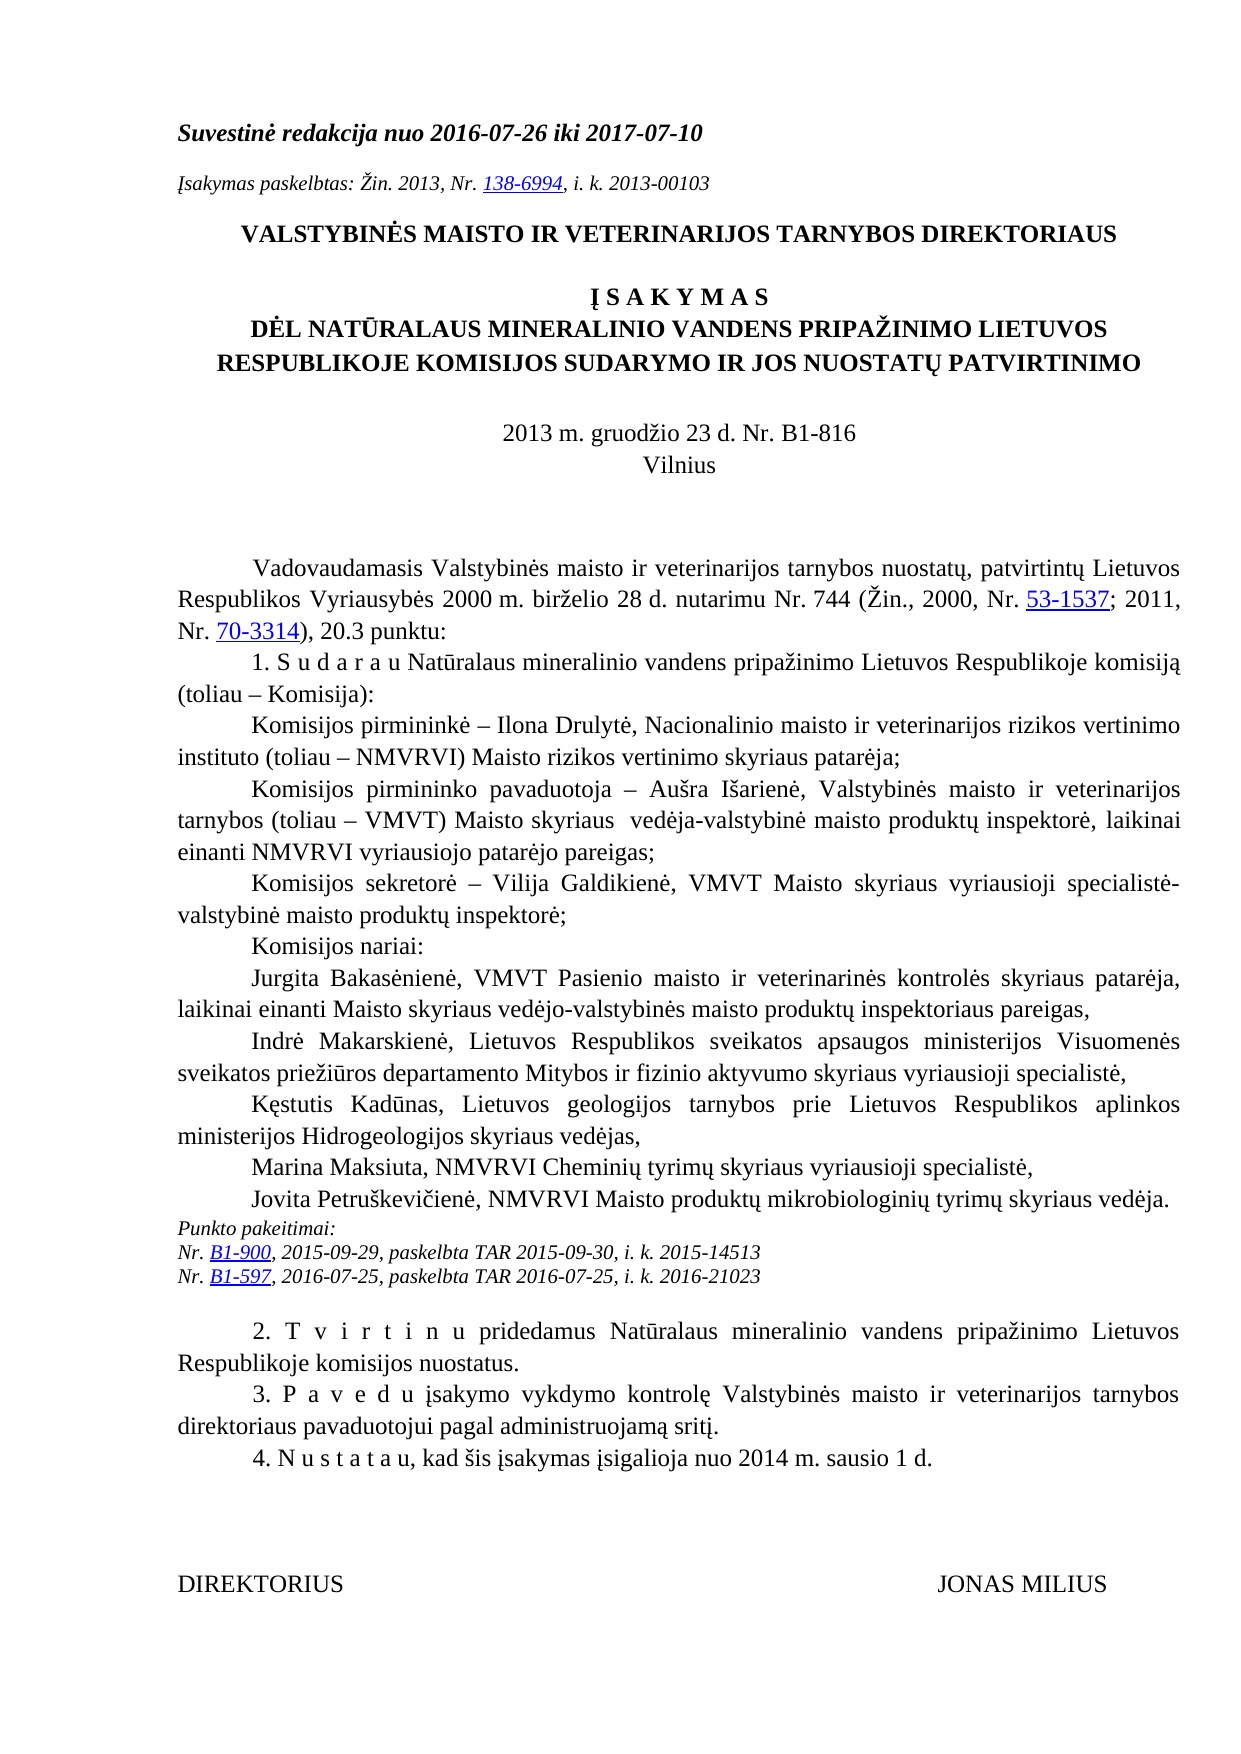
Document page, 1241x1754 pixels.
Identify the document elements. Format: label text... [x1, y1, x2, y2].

text Punkto pakeitimai: [177, 1216, 1181, 1239]
text Komisijos pirmininko pavaduotoja – Aušra Išarienė, Valstybinės maisto ir veterinarijos tarnybos (toliau – VMVT) Maisto skyriaus vedėja-valstybinė maisto produktų inspektorė, laikinai einanti NMVRVI vyriausiojo patarėjo pareigas; [177, 774, 1181, 866]
text Į S A K Y M A S [177, 282, 1181, 311]
text Komisijos sekretorė – Vilija Galdikienė, VMVT Maisto skyriaus vyriausioji specialistė-valstybinė maisto produktų inspektorė; [177, 868, 1181, 929]
text VALSTYBINĖS MAISTO IR VETERINARIJOS TARNYBOS DIREKTORIAUS [177, 219, 1181, 248]
text Suvestinė redakcija nuo 2016-07-26 iki 2017-07-10 [177, 118, 1181, 147]
text DĖL NATŪRALAUS MINERALINIO VANDENS PRIPAŽINIMO LIETUVOS RESPUBLIKOJE KOMISIJOS SUDARYMO IR JOS NUOSTATŲ PATVIRTINIMO [177, 314, 1181, 377]
text Jovita Petruškevičienė, NMVRVI Maisto produktų mikrobiologinių tyrimų skyriaus vedėja. [177, 1184, 1181, 1213]
text Nr. B1-900, 2015-09-29, paskelbta TAR 2015-09-30, i. k. 2015-14513 [177, 1239, 1181, 1264]
text Vadovaudamasis Valstybinės maisto ir veterinarijos tarnybos nuostatų, patvirtintų Lietuvos Respublikos Vyriausybės 2000 m. birželio 28 d. nutarimu Nr. 744 (Žin., 2000, Nr. 53-1537; 2011, Nr. 70-3314), 20.3 punktu: [177, 553, 1181, 644]
text Jurgita Bakasėnienė, VMVT Pasienio maisto ir veterinarinės kontrolės skyriaus patarėja, laikinai einanti Maisto skyriaus vedėjo-valstybinės maisto produktų inspektoriaus pareigas, [177, 963, 1181, 1023]
text Marina Maksiuta, NMVRVI Cheminių tyrimų skyriaus vyriausioji specialistė, [177, 1152, 1181, 1181]
text Vilnius [177, 450, 1181, 479]
text Komisijos nariai: [177, 931, 1181, 960]
text 3. P a v e d u įsakymo vykdymo kontrolę Valstybinės maisto ir veterinarijos tarnybos direktoriaus pavaduotojui pagal administruojamą sritį. [177, 1379, 1181, 1440]
text Kęstutis Kadūnas, Lietuvos geologijos tarnybos prie Lietuvos Respublikos aplinkos ministerijos Hidrogeologijos skyriaus vedėjas, [177, 1089, 1181, 1149]
text Indrė Makarskienė, Lietuvos Respublikos sveikatos apsaugos ministerijos Visuomenės sveikatos priežiūros departamento Mitybos ir fizinio aktyvumo skyriaus vyriausioji specialistė, [177, 1026, 1181, 1086]
text 4. N u s t a t a u, kad šis įsakymas įsigalioja nuo 2014 m. sausio 1 d. [177, 1443, 1181, 1471]
text 2013 m. gruodžio 23 d. Nr. B1-816 [177, 418, 1181, 447]
text Nr. B1-597, 2016-07-25, paskelbta TAR 2016-07-25, i. k. 2016-21023 [177, 1264, 1181, 1288]
text 1. S u d a r a u Natūralaus mineralinio vandens pripažinimo Lietuvos Respublikoje komisiją (toliau – Komisija): [177, 647, 1181, 708]
text 2. T v i r t i n u pridedamus Natūralaus mineralinio vandens pripažinimo Lietuvos Respublikoje komisijos nuostatus. [177, 1316, 1181, 1377]
text Įsakymas paskelbtas: Žin. 2013, Nr. 138-6994, i. k. 2013-00103 [177, 171, 1181, 195]
text Komisijos pirmininkė – Ilona Drulytė, Nacionalinio maisto ir veterinarijos rizikos vertinimo instituto (toliau – NMVRVI) Maisto rizikos vertinimo skyriaus patarėja; [177, 711, 1181, 771]
text Direktorius Jonas Milius [177, 1569, 1181, 1598]
